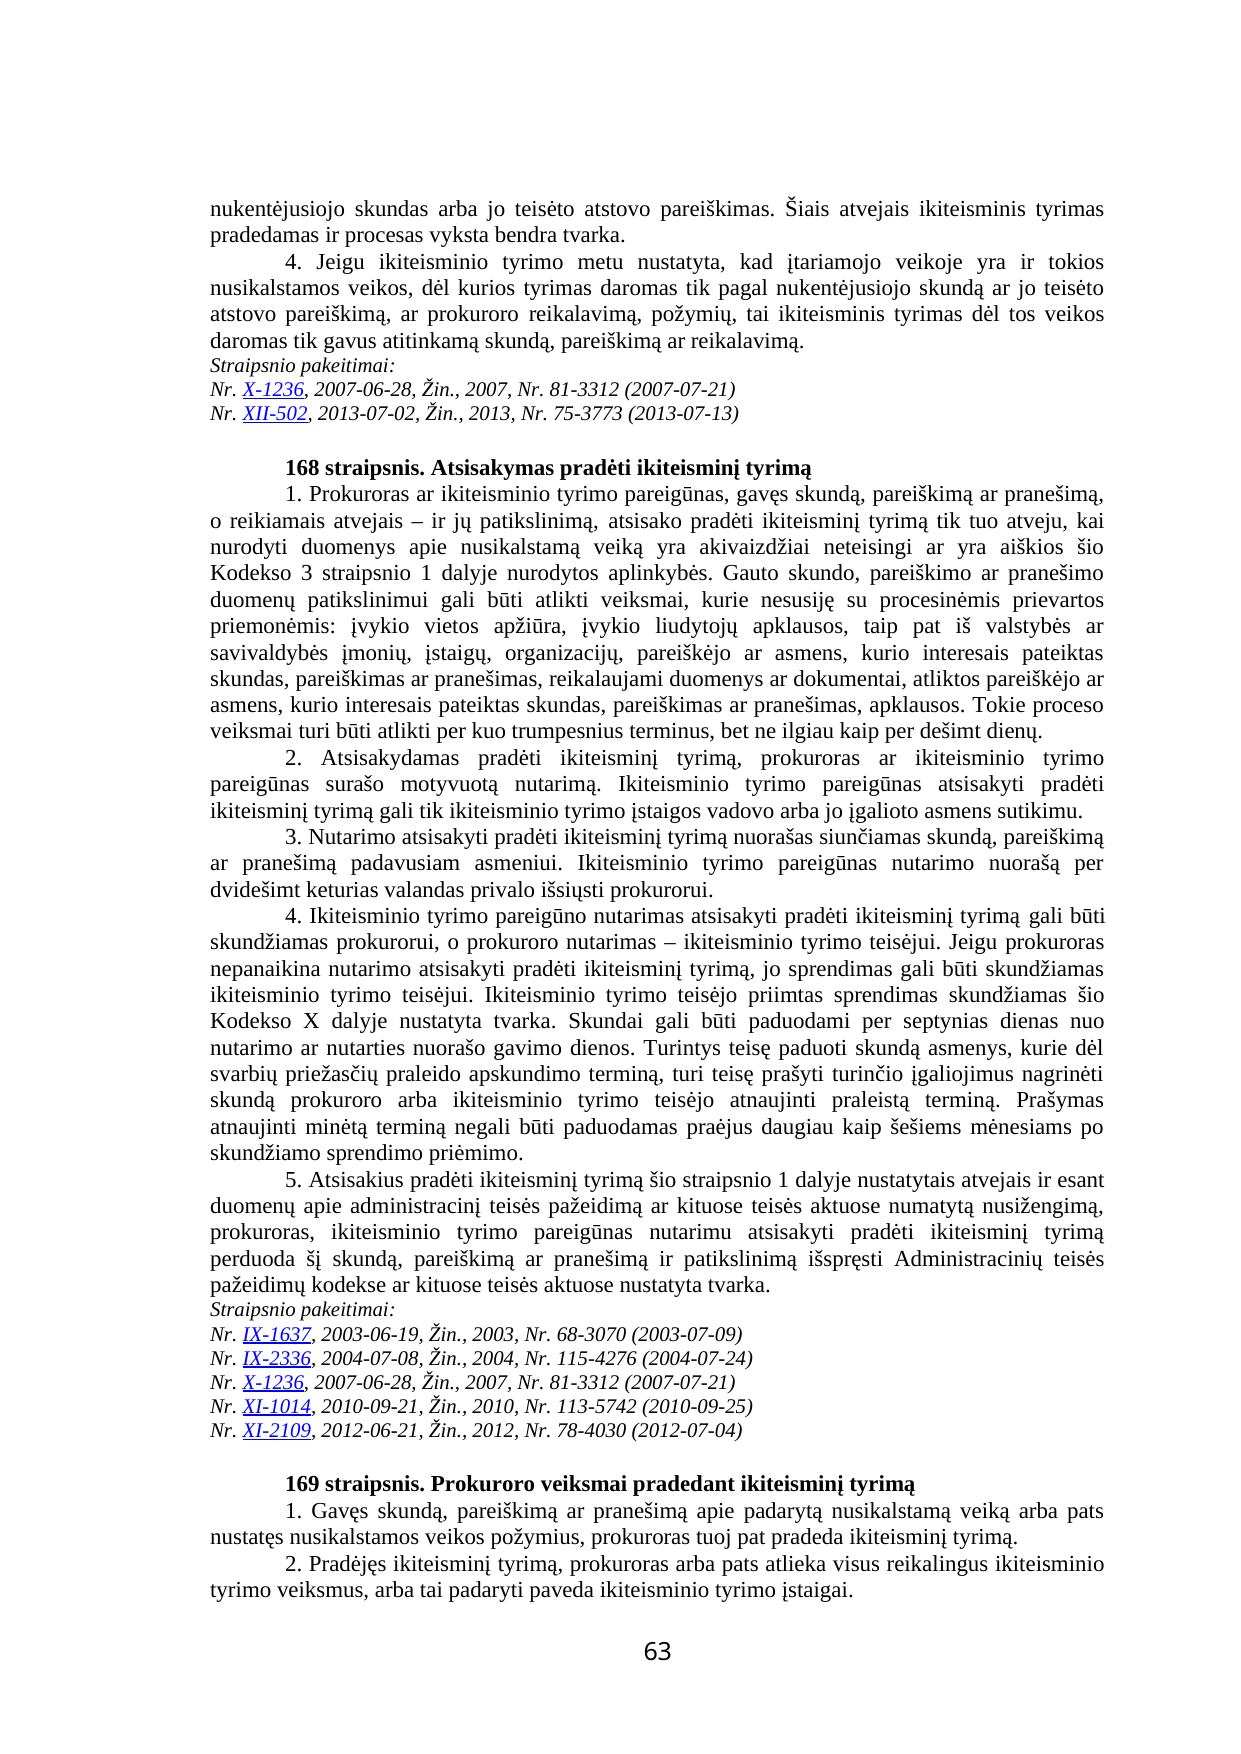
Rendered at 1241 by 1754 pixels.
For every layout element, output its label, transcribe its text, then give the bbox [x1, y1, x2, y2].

text Nr. XI-1014, 2010-09-21, Žin., 2010, Nr. 113-5742 (2010-09-25) [210, 1394, 1106, 1418]
text Nr. X-1236, 2007-06-28, Žin., 2007, Nr. 81-3312 (2007-07-21) [210, 1369, 1106, 1394]
text 169 straipsnis. Prokuroro veiksmai pradedant ikiteisminį tyrimą [210, 1471, 1106, 1497]
text 4. Jeigu ikiteisminio tyrimo metu nustatyta, kad įtariamojo veikoje yra ir tokios nusikalstamos veikos, dėl kurios tyrimas daromas tik pagal nukentėjusiojo skundą ar jo teisėto atstovo pareiškimą, ar prokuroro reikalavimą, požymių, tai ikiteisminis tyrimas dėl tos veikos daromas tik gavus atitinkamą skundą, pareiškimą ar reikalavimą. [210, 248, 1106, 353]
text Straipsnio pakeitimai: [210, 1297, 1106, 1321]
text 2. Pradėjęs ikiteisminį tyrimą, prokuroras arba pats atlieka visus reikalingus ikiteisminio tyrimo veiksmus, arba tai padaryti paveda ikiteisminio tyrimo įstaigai. [210, 1549, 1106, 1602]
text Straipsnio pakeitimai: [210, 353, 1106, 377]
text 168 straipsnis. Atsisakymas pradėti ikiteisminį tyrimą [210, 454, 1106, 480]
text Nr. IX-1637, 2003-06-19, Žin., 2003, Nr. 68-3070 (2003-07-09) [210, 1321, 1106, 1346]
text 3. Nutarimo atsisakyti pradėti ikiteisminį tyrimą nuorašas siunčiamas skundą, pareiškimą ar pranešimą padavusiam asmeniui. Ikiteisminio tyrimo pareigūnas nutarimo nuorašą per dvidešimt keturias valandas privalo išsiųsti prokurorui. [210, 823, 1106, 902]
text Nr. X-1236, 2007-06-28, Žin., 2007, Nr. 81-3312 (2007-07-21) [210, 377, 1106, 401]
text 1. Gavęs skundą, pareiškimą ar pranešimą apie padarytą nusikalstamą veiką arba pats nustatęs nusikalstamos veikos požymius, prokuroras tuoj pat pradeda ikiteisminį tyrimą. [210, 1497, 1106, 1549]
text Nr. XII-502, 2013-07-02, Žin., 2013, Nr. 75-3773 (2013-07-13) [210, 401, 1106, 425]
text 4. Ikiteisminio tyrimo pareigūno nutarimas atsisakyti pradėti ikiteisminį tyrimą gali būti skundžiamas prokurorui, o prokuroro nutarimas – ikiteisminio tyrimo teisėjui. Jeigu prokuroras nepanaikina nutarimo atsisakyti pradėti ikiteisminį tyrimą, jo sprendimas gali būti skundžiamas ikiteisminio tyrimo teisėjui. Ikiteisminio tyrimo teisėjo priimtas sprendimas skundžiamas šio Kodekso X dalyje nustatyta tvarka. Skundai gali būti paduodami per septynias dienas nuo nutarimo ar nutarties nuorašo gavimo dienos. Turintys teisę paduoti skundą asmenys, kurie dėl svarbių priežasčių praleido apskundimo terminą, turi teisę prašyti turinčio įgaliojimus nagrinėti skundą prokuroro arba ikiteisminio tyrimo teisėjo atnaujinti praleistą terminą. Prašymas atnaujinti minėtą terminą negali būti paduodamas praėjus daugiau kaip šešiems mėnesiams po skundžiamo sprendimo priėmimo. [210, 902, 1106, 1166]
text nukentėjusiojo skundas arba jo teisėto atstovo pareiškimas. Šiais atvejais ikiteisminis tyrimas pradedamas ir procesas vyksta bendra tvarka. [210, 195, 1106, 248]
text Nr. IX-2336, 2004-07-08, Žin., 2004, Nr. 115-4276 (2004-07-24) [210, 1346, 1106, 1369]
text Nr. XI-2109, 2012-06-21, Žin., 2012, Nr. 78-4030 (2012-07-04) [210, 1418, 1106, 1442]
text 1. Prokuroras ar ikiteisminio tyrimo pareigūnas, gavęs skundą, pareiškimą ar pranešimą, o reikiamais atvejais – ir jų patikslinimą, atsisako pradėti ikiteisminį tyrimą tik tuo atveju, kai nurodyti duomenys apie nusikalstamą veiką yra akivaizdžiai neteisingi ar yra aiškios šio Kodekso 3 straipsnio 1 dalyje nurodytos aplinkybės. Gauto skundo, pareiškimo ar pranešimo duomenų patikslinimui gali būti atlikti veiksmai, kurie nesusiję su procesinėmis prievartos priemonėmis: įvykio vietos apžiūra, įvykio liudytojų apklausos, taip pat iš valstybės ar savivaldybės įmonių, įstaigų, organizacijų, pareiškėjo ar asmens, kurio interesais pateiktas skundas, pareiškimas ar pranešimas, reikalaujami duomenys ar dokumentai, atliktos pareiškėjo ar asmens, kurio interesais pateiktas skundas, pareiškimas ar pranešimas, apklausos. Tokie proceso veiksmai turi būti atlikti per kuo trumpesnius terminus, bet ne ilgiau kaip per dešimt dienų. [210, 480, 1106, 744]
text 5. Atsisakius pradėti ikiteisminį tyrimą šio straipsnio 1 dalyje nustatytais atvejais ir esant duomenų apie administracinį teisės pažeidimą ar kituose teisės aktuose numatytą nusižengimą, prokuroras, ikiteisminio tyrimo pareigūnas nutarimu atsisakyti pradėti ikiteisminį tyrimą perduoda šį skundą, pareiškimą ar pranešimą ir patikslinimą išspręsti Administracinių teisės pažeidimų kodekse ar kituose teisės aktuose nustatyta tvarka. [210, 1166, 1106, 1297]
text 2. Atsisakydamas pradėti ikiteisminį tyrimą, prokuroras ar ikiteisminio tyrimo pareigūnas surašo motyvuotą nutarimą. Ikiteisminio tyrimo pareigūnas atsisakyti pradėti ikiteisminį tyrimą gali tik ikiteisminio tyrimo įstaigos vadovo arba jo įgalioto asmens sutikimu. [210, 744, 1106, 823]
